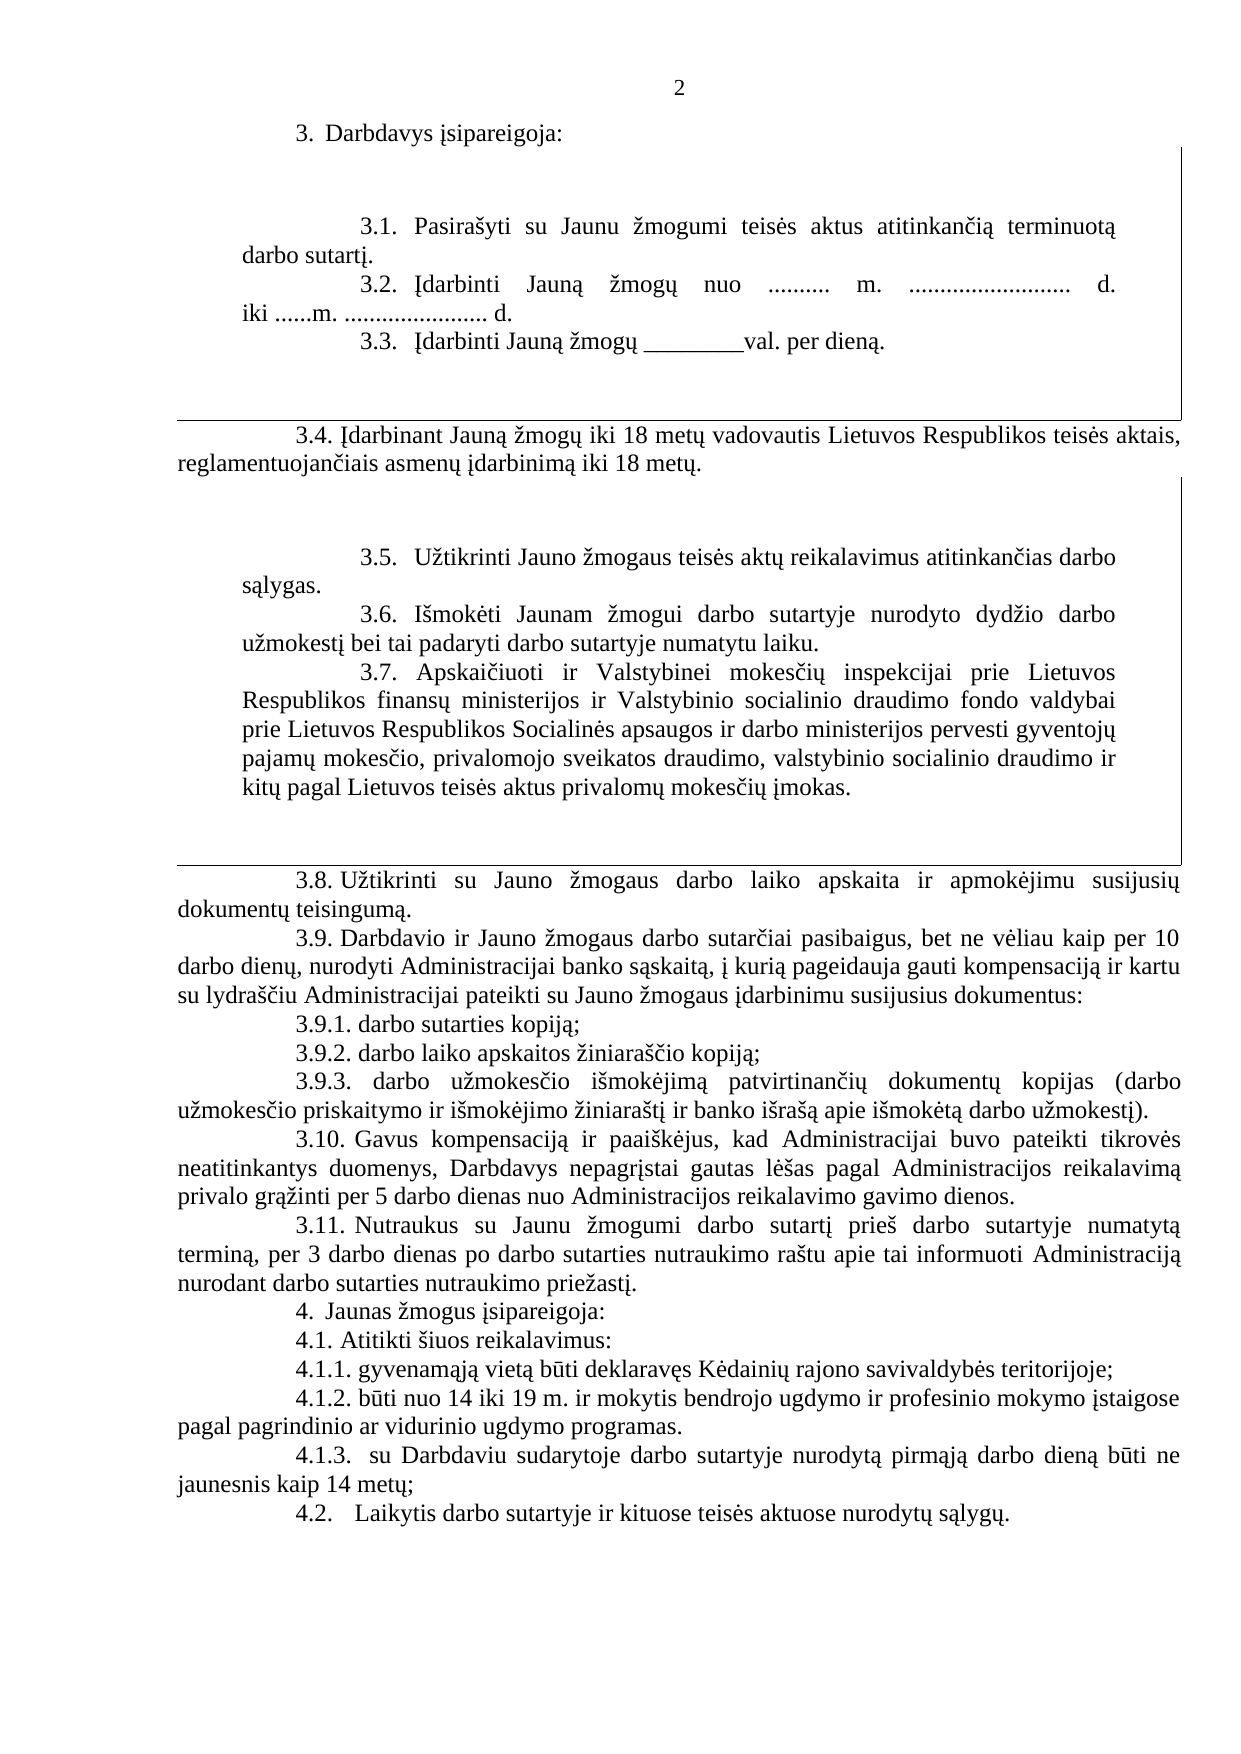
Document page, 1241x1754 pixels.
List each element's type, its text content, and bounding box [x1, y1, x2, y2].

text 3.4. Įdarbinant Jauną žmogų iki 18 metų vadovautis Lietuvos Respublikos teisės aktais, reglamentuojančiais asmenų įdarbinimą iki 18 metų. [177, 420, 1181, 477]
text 4.1.3. su Darbdaviu sudarytoje darbo sutartyje nurodytą pirmąją darbo dieną būti ne jaunesnis kaip 14 metų; [177, 1440, 1181, 1498]
text 3.11. Nutraukus su Jaunu žmogumi darbo sutartį prieš darbo sutartyje numatytą terminą, per 3 darbo dienas po darbo sutarties nutraukimo raštu apie tai informuoti Administraciją nurodant darbo sutarties nutraukimo priežastį. [177, 1210, 1181, 1296]
text 4. Jaunas žmogus įsipareigoja: [177, 1296, 1181, 1325]
text 3.8. Užtikrinti su Jauno žmogaus darbo laiko apskaita ir apmokėjimu susijusių dokumentų teisingumą. [177, 865, 1181, 923]
text 3.2. Įdarbinti Jauną žmogų nuo .......... m. .......................... d. iki ......m. ....................... d. [177, 269, 1181, 326]
text 4.1.1. gyvenamąją vietą būti deklaravęs Kėdainių rajono savivaldybės teritorijoje; [177, 1354, 1181, 1383]
text 4.1. Atitikti šiuos reikalavimus: [177, 1325, 1181, 1354]
text 3.7. Apskaičiuoti ir Valstybinei mokesčių inspekcijai prie Lietuvos Respublikos finansų ministerijos ir Valstybinio socialinio draudimo fondo valdybai prie Lietuvos Respublikos Socialinės apsaugos ir darbo ministerijos pervesti gyventojų pajamų mokesčio, privalomojo sveikatos draudimo, valstybinio socialinio draudimo ir kitų pagal Lietuvos teisės aktus privalomų mokesčių įmokas. [177, 657, 1181, 865]
text 3.9.1. darbo sutarties kopiją; [177, 1009, 1181, 1038]
text 3. Darbdavys įsipareigoja: [177, 118, 1181, 147]
text 3.5. Užtikrinti Jauno žmogaus teisės aktų reikalavimus atitinkančias darbo sąlygas. [177, 477, 1181, 599]
text 4.1.2. būti nuo 14 iki 19 m. ir mokytis bendrojo ugdymo ir profesinio mokymo įstaigose pagal pagrindinio ar vidurinio ugdymo programas. [177, 1383, 1181, 1440]
text 4.2. Laikytis darbo sutartyje ir kituose teisės aktuose nurodytų sąlygų. [177, 1498, 1181, 1526]
text 3.9. Darbdavio ir Jauno žmogaus darbo sutarčiai pasibaigus, bet ne vėliau kaip per 10 darbo dienų, nurodyti Administracijai banko sąskaitą, į kurią pageidauja gauti kompensaciją ir kartu su lydraščiu Administracijai pateikti su Jauno žmogaus įdarbinimu susijusius dokumentus: [177, 923, 1181, 1009]
text 3.9.2. darbo laiko apskaitos žiniaraščio kopiją; [177, 1038, 1181, 1066]
text 3.6. Išmokėti Jaunam žmogui darbo sutartyje nurodyto dydžio darbo užmokestį bei tai padaryti darbo sutartyje numatytu laiku. [177, 599, 1181, 657]
text 3.3. Įdarbinti Jauną žmogų ________val. per dieną. [177, 326, 1181, 420]
text 3.1. Pasirašyti su Jaunu žmogumi teisės aktus atitinkančią terminuotą darbo sutartį. [177, 147, 1181, 269]
text 3.10. Gavus kompensaciją ir paaiškėjus, kad Administracijai buvo pateikti tikrovės neatitinkantys duomenys, Darbdavys nepagrįstai gautas lėšas pagal Administracijos reikalavimą privalo grąžinti per 5 darbo dienas nuo Administracijos reikalavimo gavimo dienos. [177, 1124, 1181, 1210]
text 3.9.3. darbo užmokesčio išmokėjimą patvirtinančių dokumentų kopijas (darbo užmokesčio priskaitymo ir išmokėjimo žiniaraštį ir banko išrašą apie išmokėtą darbo užmokestį). [177, 1066, 1181, 1124]
